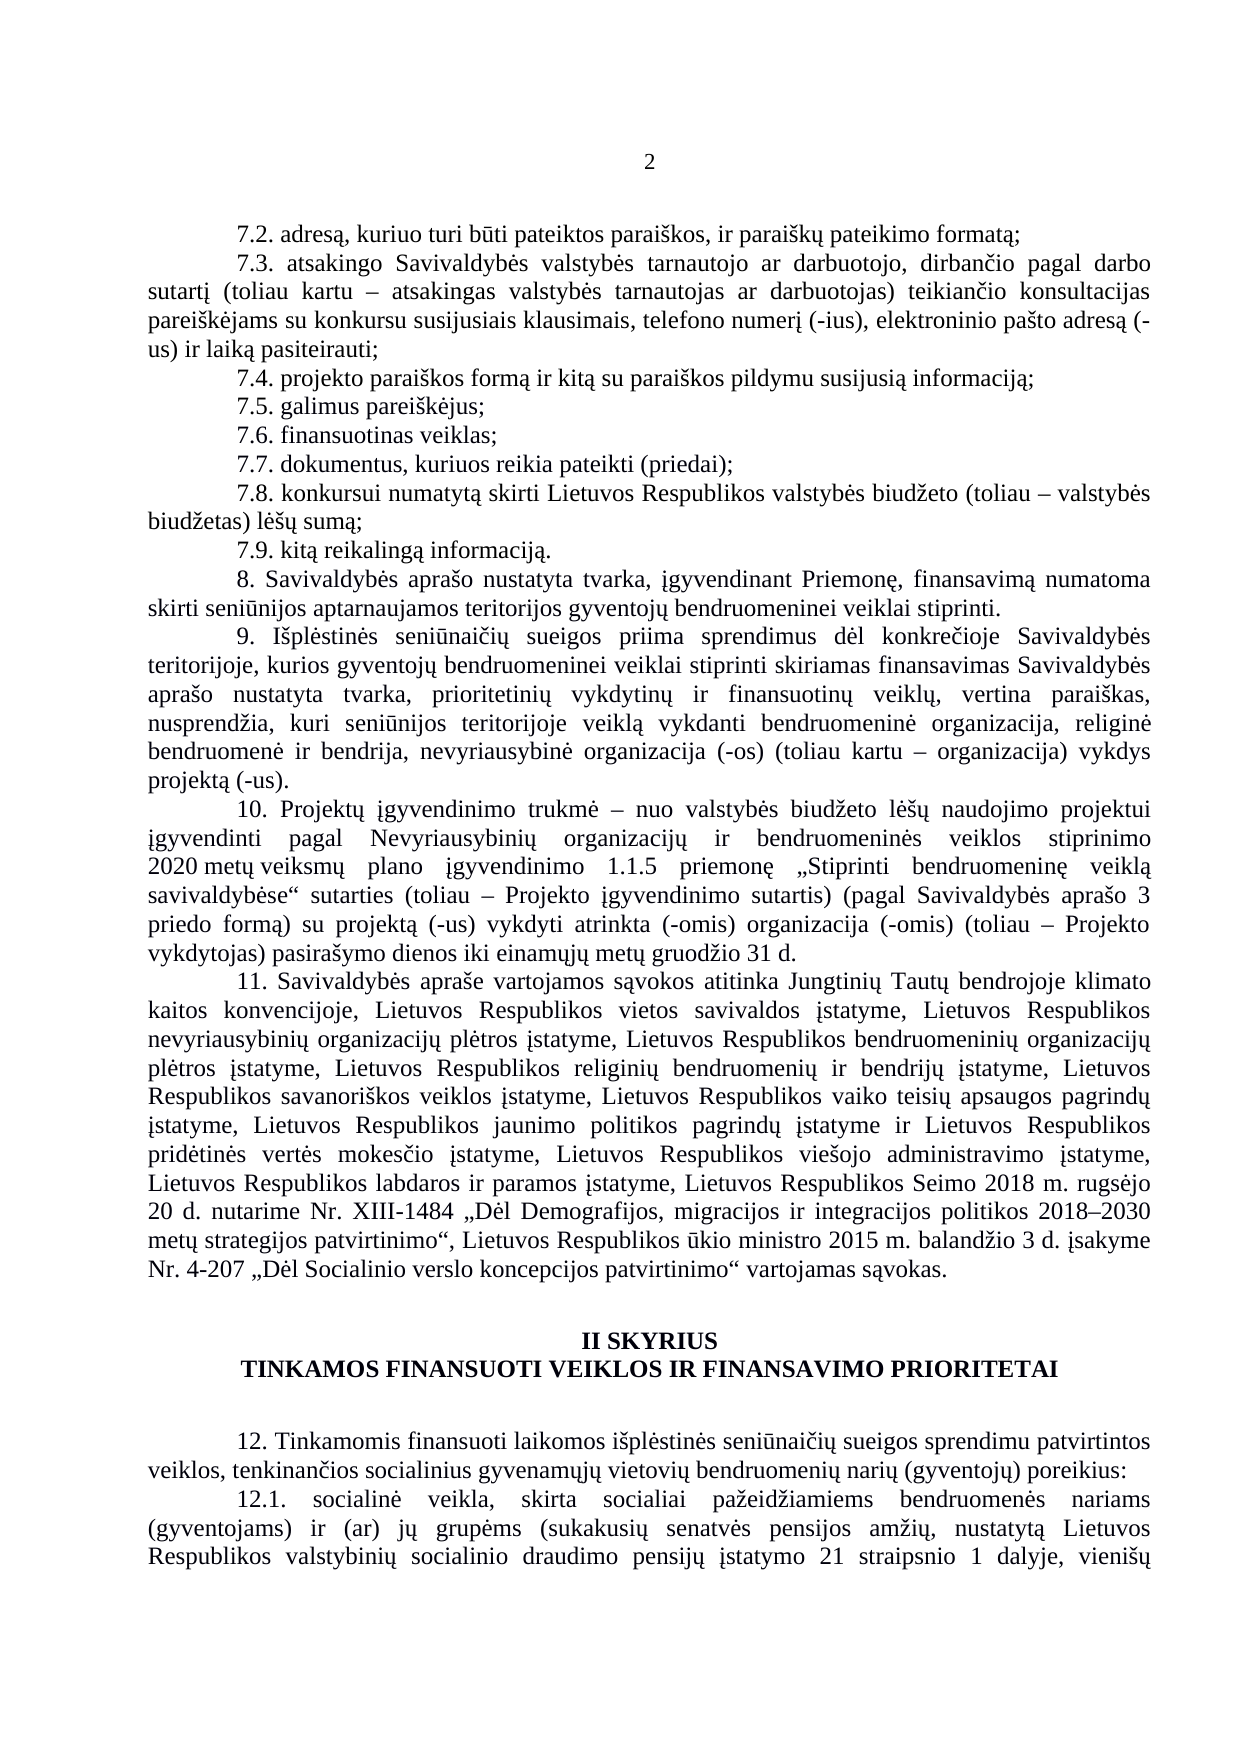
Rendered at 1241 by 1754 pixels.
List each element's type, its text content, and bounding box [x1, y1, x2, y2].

text 7.9. kitą reikalingą informaciją. [148, 535, 1152, 564]
text 10. Projektų įgyvendinimo trukmė – nuo valstybės biudžeto lėšų naudojimo projektui įgyvendinti pagal Nevyriausybinių organizacijų ir bendruomeninės veiklos stiprinimo 2020 metų veiksmų plano įgyvendinimo 1.1.5 priemonę „Stiprinti bendruomeninę veiklą savivaldybėse“ sutarties (toliau – Projekto įgyvendinimo sutartis) (pagal Savivaldybės aprašo 3 priedo formą) su projektą (-us) vykdyti atrinkta (-omis) organizacija (-omis) (toliau – Projekto vykdytojas) pasirašymo dienos iki einamųjų metų gruodžio 31 d. [148, 794, 1152, 966]
text 7.7. dokumentus, kuriuos reikia pateikti (priedai); [148, 449, 1152, 478]
text II SKYRIUS [148, 1326, 1152, 1354]
text 7.3. atsakingo Savivaldybės valstybės tarnautojo ar darbuotojo, dirbančio pagal darbo sutartį (toliau kartu – atsakingas valstybės tarnautojas ar darbuotojas) teikiančio konsultacijas pareiškėjams su konkursu susijusiais klausimais, telefono numerį (-ius), elektroninio pašto adresą (-us) ir laiką pasiteirauti; [148, 248, 1152, 363]
text 7.6. finansuotinas veiklas; [148, 420, 1152, 449]
text 12.1. socialinė veikla, skirta socialiai pažeidžiamiems bendruomenės nariams (gyventojams) ir (ar) jų grupėms (sukakusių senatvės pensijos amžių, nustatytą Lietuvos Respublikos valstybinių socialinio draudimo pensijų įstatymo 21 straipsnio 1 dalyje, vienišų [148, 1484, 1152, 1570]
text 8. Savivaldybės aprašo nustatyta tvarka, įgyvendinant Priemonę, finansavimą numatoma skirti seniūnijos aptarnaujamos teritorijos gyventojų bendruomeninei veiklai stiprinti. [148, 564, 1152, 621]
text 7.4. projekto paraiškos formą ir kitą su paraiškos pildymu susijusią informaciją; [148, 363, 1152, 391]
text 9. Išplėstinės seniūnaičių sueigos priima sprendimus dėl konkrečioje Savivaldybės teritorijoje, kurios gyventojų bendruomeninei veiklai stiprinti skiriamas finansavimas Savivaldybės aprašo nustatyta tvarka, prioritetinių vykdytinų ir finansuotinų veiklų, vertina paraiškas, nusprendžia, kuri seniūnijos teritorijoje veiklą vykdanti bendruomeninė organizacija, religinė bendruomenė ir bendrija, nevyriausybinė organizacija (-os) (toliau kartu – organizacija) vykdys projektą (-us). [148, 621, 1152, 794]
text TINKAMOS FINANSUOTI VEIKLOS IR FINANSAVIMO PRIORITETAI [148, 1354, 1152, 1383]
text 11. Savivaldybės apraše vartojamos sąvokos atitinka Jungtinių Tautų bendrojoje klimato kaitos konvencijoje, Lietuvos Respublikos vietos savivaldos įstatyme, Lietuvos Respublikos nevyriausybinių organizacijų plėtros įstatyme, Lietuvos Respublikos bendruomeninių organizacijų plėtros įstatyme, Lietuvos Respublikos religinių bendruomenių ir bendrijų įstatyme, Lietuvos Respublikos savanoriškos veiklos įstatyme, Lietuvos Respublikos vaiko teisių apsaugos pagrindų įstatyme, Lietuvos Respublikos jaunimo politikos pagrindų įstatyme ir Lietuvos Respublikos pridėtinės vertės mokesčio įstatyme, Lietuvos Respublikos viešojo administravimo įstatyme, Lietuvos Respublikos labdaros ir paramos įstatyme, Lietuvos Respublikos Seimo 2018 m. rugsėjo 20 d. nutarime Nr. XIII-1484 „Dėl Demografijos, migracijos ir integracijos politikos 2018–2030 metų strategijos patvirtinimo“, Lietuvos Respublikos ūkio ministro 2015 m. balandžio 3 d. įsakyme Nr. 4-207 „Dėl Socialinio verslo koncepcijos patvirtinimo“ vartojamas sąvokas. [148, 966, 1152, 1283]
text 7.5. galimus pareiškėjus; [148, 391, 1152, 420]
text 7.2. adresą, kuriuo turi būti pateiktos paraiškos, ir paraiškų pateikimo formatą; [148, 219, 1152, 248]
text 12. Tinkamomis finansuoti laikomos išplėstinės seniūnaičių sueigos sprendimu patvirtintos veiklos, tenkinančios socialinius gyvenamųjų vietovių bendruomenių narių (gyventojų) poreikius: [148, 1426, 1152, 1484]
text 7.8. konkursui numatytą skirti Lietuvos Respublikos valstybės biudžeto (toliau – valstybės biudžetas) lėšų sumą; [148, 478, 1152, 535]
